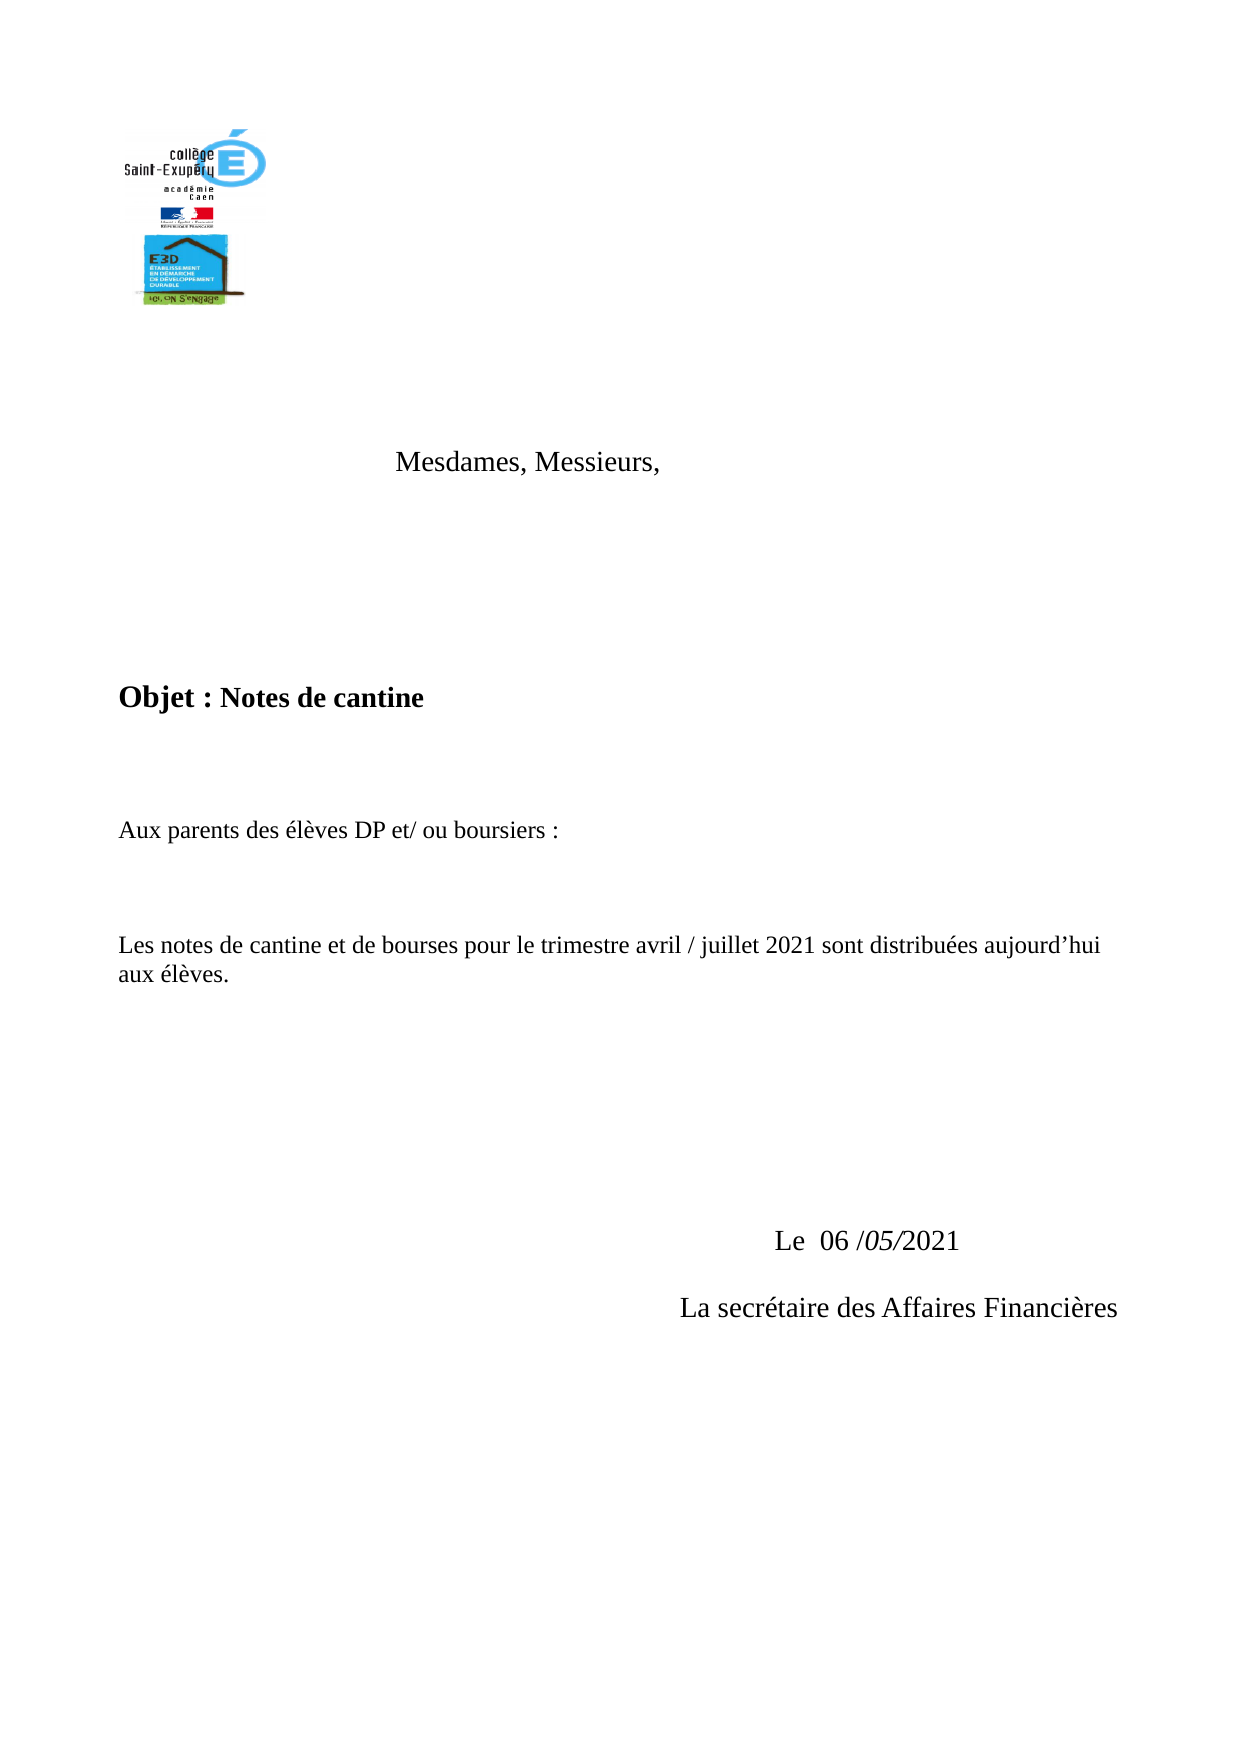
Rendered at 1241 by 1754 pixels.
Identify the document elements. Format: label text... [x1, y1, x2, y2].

text Objet : Notes de cantine [118, 679, 1122, 715]
text Mesdames, Messieurs, [118, 444, 1122, 477]
picture [123, 126, 271, 308]
text La secrétaire des Affaires Financières [118, 1290, 1122, 1323]
text Le 06 /05/2021 [118, 1223, 1122, 1256]
text Les notes de cantine et de bourses pour le trimestre avril / juillet 2021 sont distribuées aujourd’hui aux élèves. [118, 930, 1122, 988]
text Aux parents des élèves DP et/ ou boursiers : [118, 815, 1122, 844]
